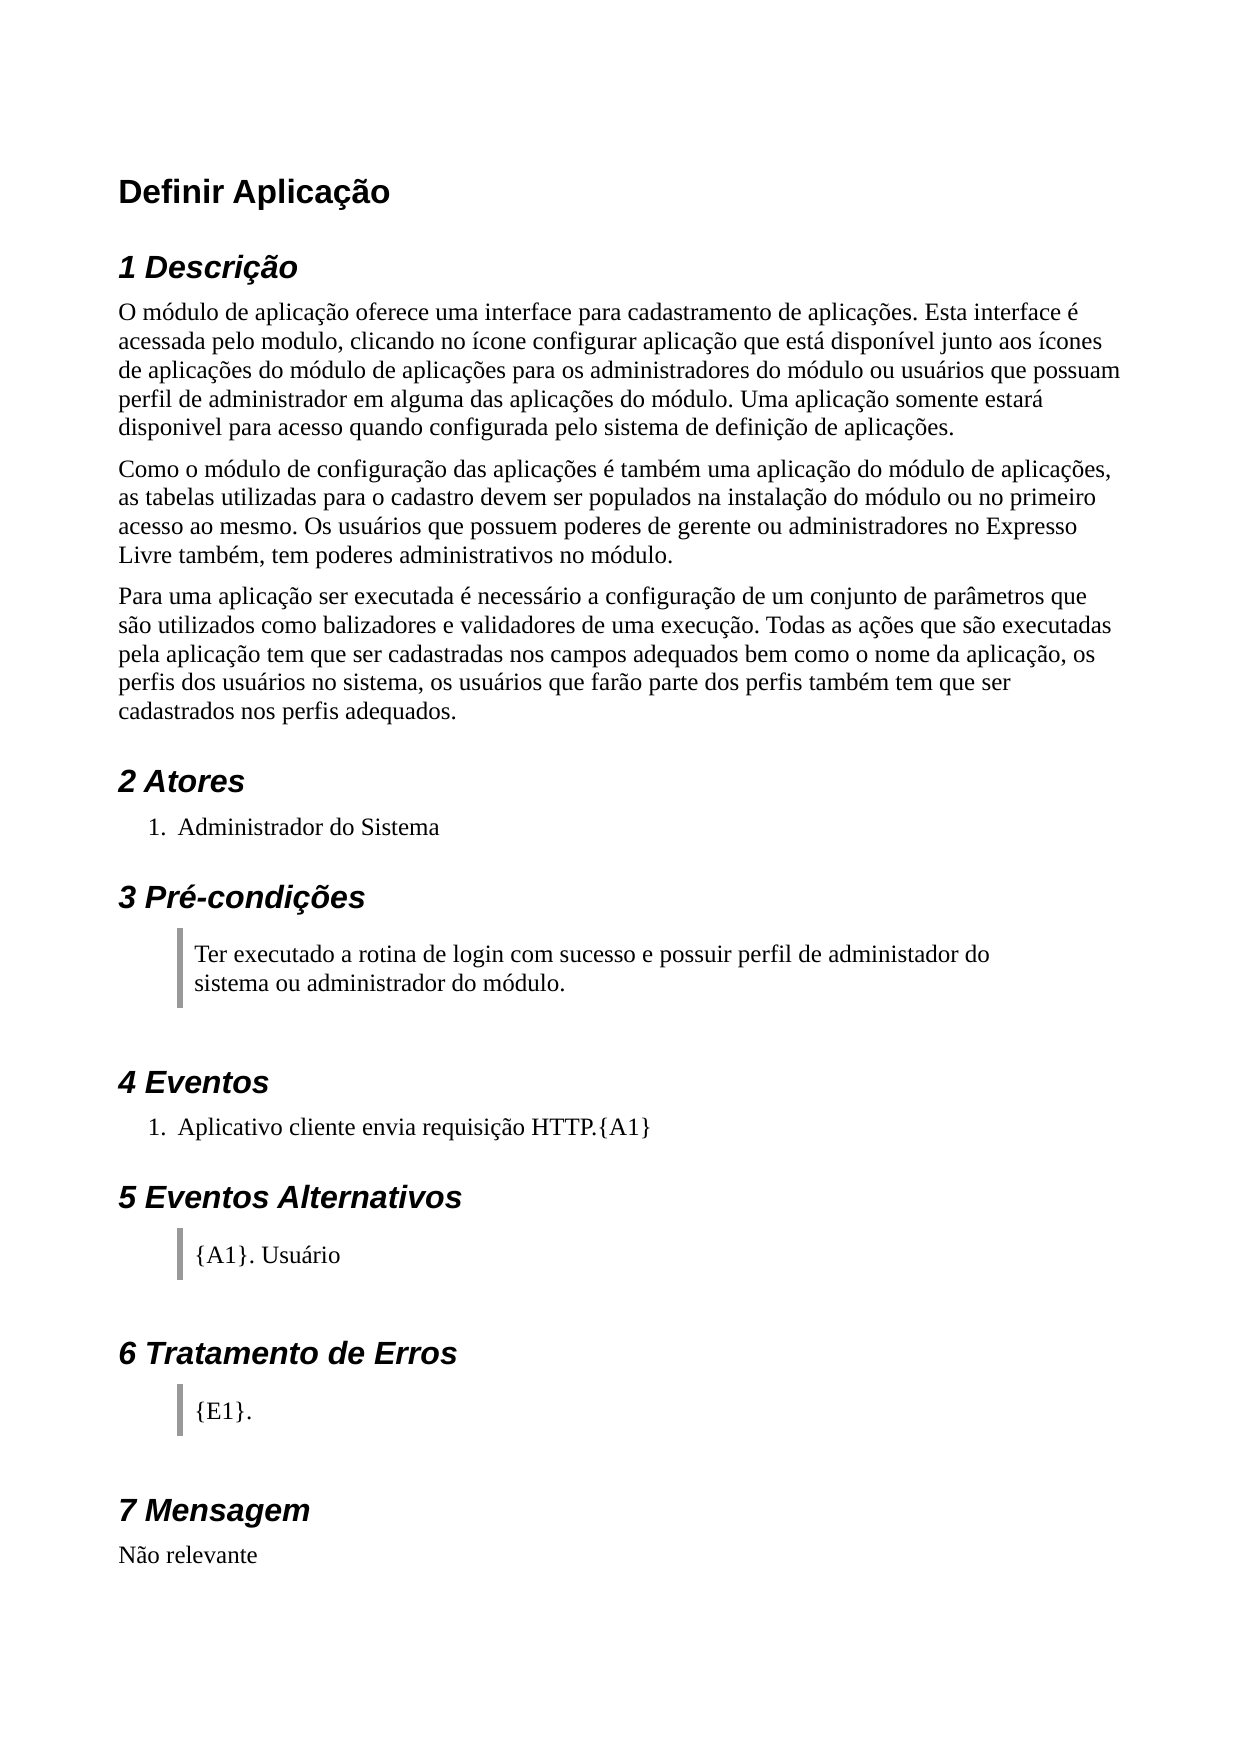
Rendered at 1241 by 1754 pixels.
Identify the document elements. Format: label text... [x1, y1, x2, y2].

list Administrador do Sistema [148, 812, 1122, 841]
text Como o módulo de configuração das aplicações é também uma aplicação do módulo de aplicações, as tabelas utilizadas para o cadastro devem ser populados na instalação do módulo ou no primeiro acesso ao mesmo. Os usuários que possuem poderes de gerente ou administradores no Expresso Livre também, tem poderes administrativos no módulo. [118, 454, 1122, 569]
subtitle 3 Pré-condições [118, 878, 1122, 915]
subtitle 4 Eventos [118, 1063, 1122, 1100]
text Não relevante [118, 1540, 1122, 1569]
subtitle Definir Aplicação [118, 172, 1122, 211]
subtitle 1 Descrição [118, 248, 1122, 285]
subtitle 7 Mensagem [118, 1491, 1122, 1528]
text Para uma aplicação ser executada é necessário a configuração de um conjunto de parâmetros que são utilizados como balizadores e validadores de uma execução. Todas as ações que são executadas pela aplicação tem que ser cadastradas nos campos adequados bem como o nome da aplicação, os perfis dos usuários no sistema, os usuários que farão parte dos perfis também tem que ser cadastrados nos perfis adequados. [118, 581, 1122, 725]
text O módulo de aplicação oferece uma interface para cadastramento de aplicações. Esta interface é acessada pelo modulo, clicando no ícone configurar aplicação que está disponível junto aos ícones de aplicações do módulo de aplicações para os administradores do módulo ou usuários que possuam perfil de administrador em alguma das aplicações do módulo. Uma aplicação somente estará disponivel para acesso quando configurada pelo sistema de definição de aplicações. [118, 297, 1122, 441]
text {A1}. Usuário [183, 1228, 1063, 1280]
text Ter executado a rotina de login com sucesso e possuir perfil de administador do sistema ou administrador do módulo. [177, 927, 1063, 1008]
subtitle 2 Atores [118, 762, 1122, 799]
text {E1}. [183, 1384, 1063, 1436]
list Aplicativo cliente envia requisição HTTP.{A1} [148, 1112, 1122, 1141]
subtitle 6 Tratamento de Erros [118, 1335, 1122, 1372]
subtitle 5 Eventos Alternativos [118, 1178, 1122, 1215]
